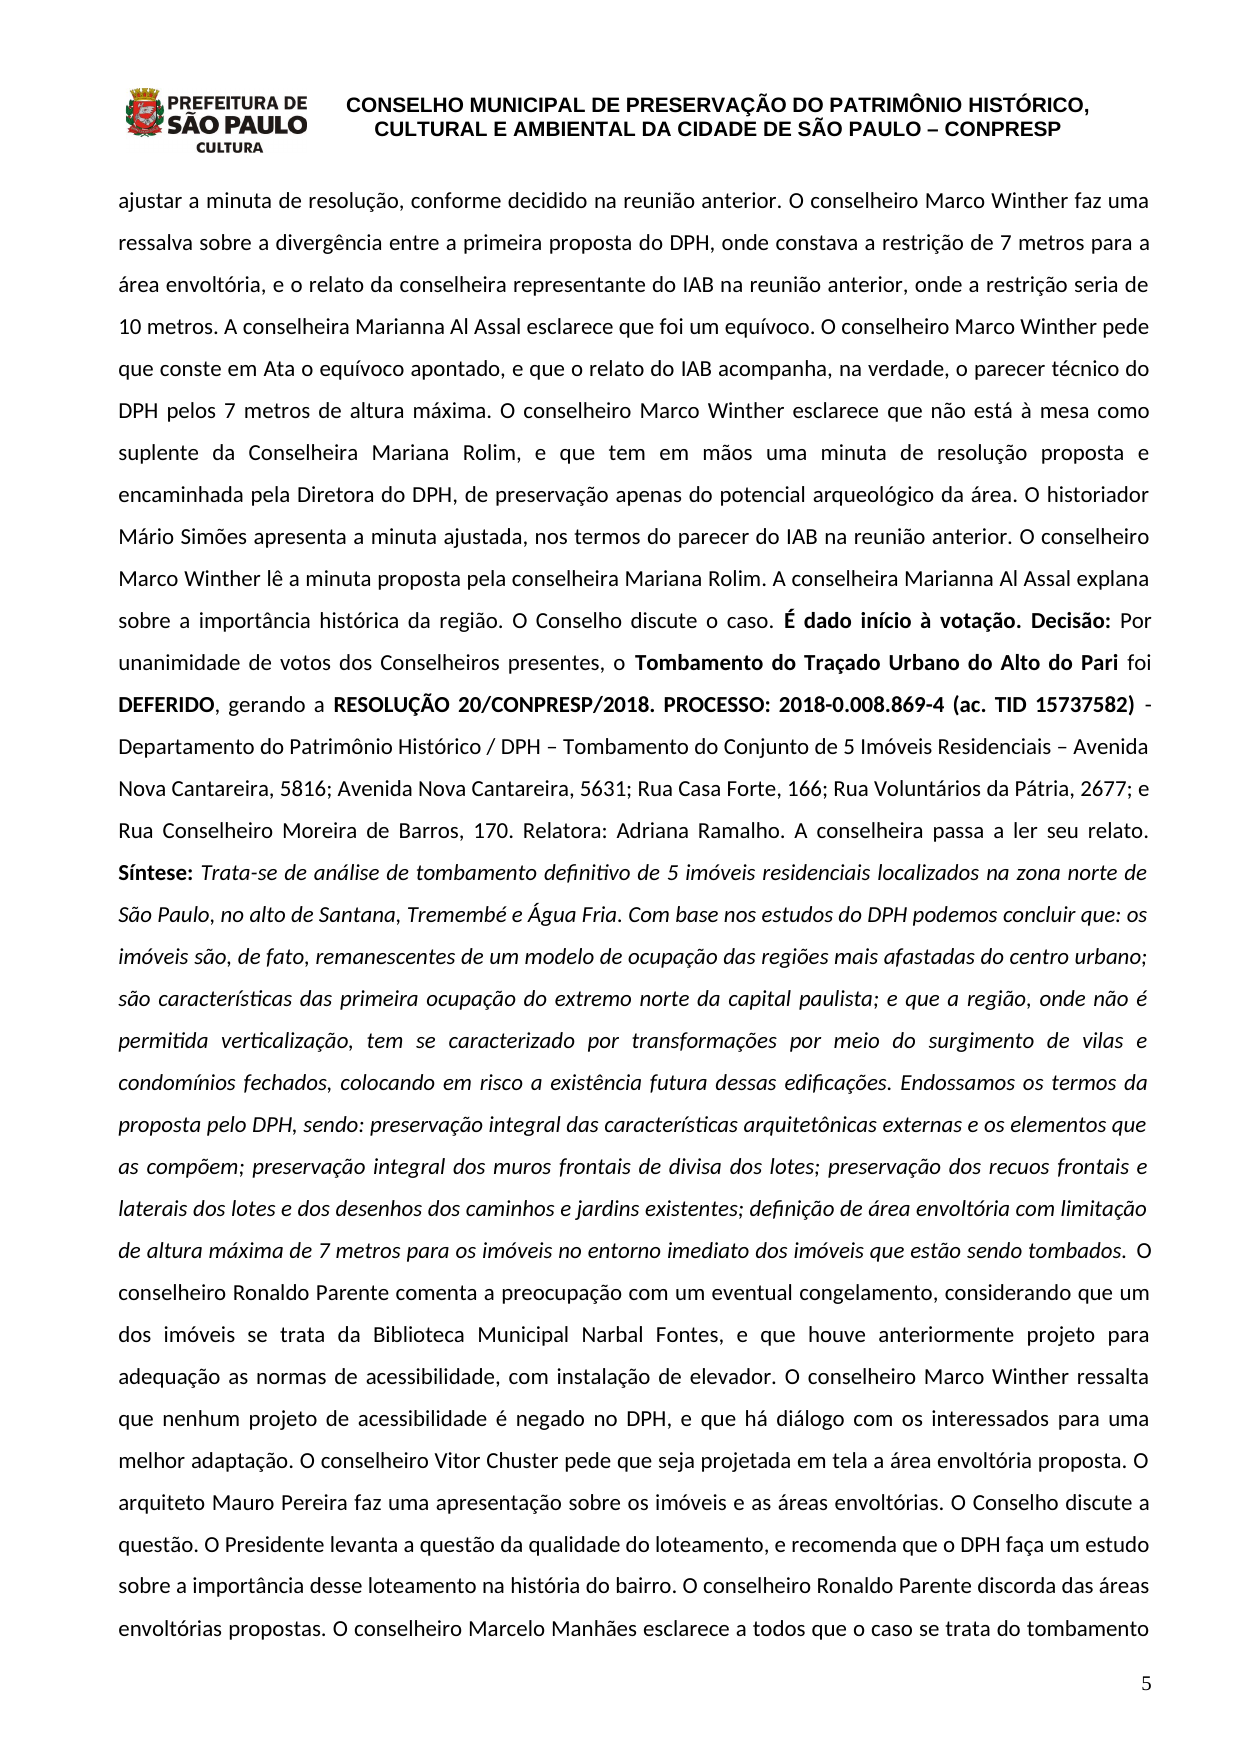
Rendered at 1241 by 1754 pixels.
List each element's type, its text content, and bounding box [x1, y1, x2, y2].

text ajustar a minuta de resolução, conforme decidido na reunião anterior. O conselheiro Marco Winther faz uma ressalva sobre a divergência entre a primeira proposta do DPH, onde constava a restrição de 7 metros para a área envoltória, e o relato da conselheira representante do IAB na reunião anterior, onde a restrição seria de 10 metros. A conselheira Marianna Al Assal esclarece que foi um equívoco. O conselheiro Marco Winther pede que conste em Ata o equívoco apontado, e que o relato do IAB acompanha, na verdade, o parecer técnico do DPH pelos 7 metros de altura máxima. O conselheiro Marco Winther esclarece que não está à mesa como suplente da Conselheira Mariana Rolim, e que tem em mãos uma minuta de resolução proposta e encaminhada pela Diretora do DPH, de preservação apenas do potencial arqueológico da área. O historiador Mário Simões apresenta a minuta ajustada, nos termos do parecer do IAB na reunião anterior. O conselheiro Marco Winther lê a minuta proposta pela conselheira Mariana Rolim. A conselheira Marianna Al Assal explana sobre a importância histórica da região. O Conselho discute o caso. É dado início à votação. Decisão: Por unanimidade de votos dos Conselheiros presentes, o Tombamento do Traçado Urbano do Alto do Pari foi DEFERIDO, gerando a RESOLUÇÃO 20/CONPRESP/2018. PROCESSO: 2018-0.008.869-4 (ac. TID 15737582) - Departamento do Patrimônio Histórico / DPH – Tombamento do Conjunto de 5 Imóveis Residenciais – Avenida Nova Cantareira, 5816; Avenida Nova Cantareira, 5631; Rua Casa Forte, 166; Rua Voluntários da Pátria, 2677; e Rua Conselheiro Moreira de Barros, 170. Relatora: Adriana Ramalho. A conselheira passa a ler seu relato. Síntese: Trata-se de análise de tombamento definitivo de 5 imóveis residenciais localizados na zona norte de São Paulo, no alto de Santana, Tremembé e Água Fria. Com base nos estudos do DPH podemos concluir que: os imóveis são, de fato, remanescentes de um modelo de ocupação das regiões mais afastadas do centro urbano; são características das primeira ocupação do extremo norte da capital paulista; e que a região, onde não é permitida verticalização, tem se caracterizado por transformações por meio do surgimento de vilas e condomínios fechados, colocando em risco a existência futura dessas edificações. Endossamos os termos da proposta pelo DPH, sendo: preservação integral das características arquitetônicas externas e os elementos que as compõem; preservação integral dos muros frontais de divisa dos lotes; preservação dos recuos frontais e laterais dos lotes e dos desenhos dos caminhos e jardins existentes; definição de área envoltória com limitação de altura máxima de 7 metros para os imóveis no entorno imediato dos imóveis que estão sendo tombados. O conselheiro Ronaldo Parente comenta a preocupação com um eventual congelamento, considerando que um dos imóveis se trata da Biblioteca Municipal Narbal Fontes, e que houve anteriormente projeto para adequação as normas de acessibilidade, com instalação de elevador. O conselheiro Marco Winther ressalta que nenhum projeto de acessibilidade é negado no DPH, e que há diálogo com os interessados para uma melhor adaptação. O conselheiro Vitor Chuster pede que seja projetada em tela a área envoltória proposta. O arquiteto Mauro Pereira faz uma apresentação sobre os imóveis e as áreas envoltórias. O Conselho discute a questão. O Presidente levanta a questão da qualidade do loteamento, e recomenda que o DPH faça um estudo sobre a importância desse loteamento na história do bairro. O conselheiro Ronaldo Parente discorda das áreas envoltórias propostas. O conselheiro Marcelo Manhães esclarece a todos que o caso se trata do tombamento [118, 186, 1152, 1642]
